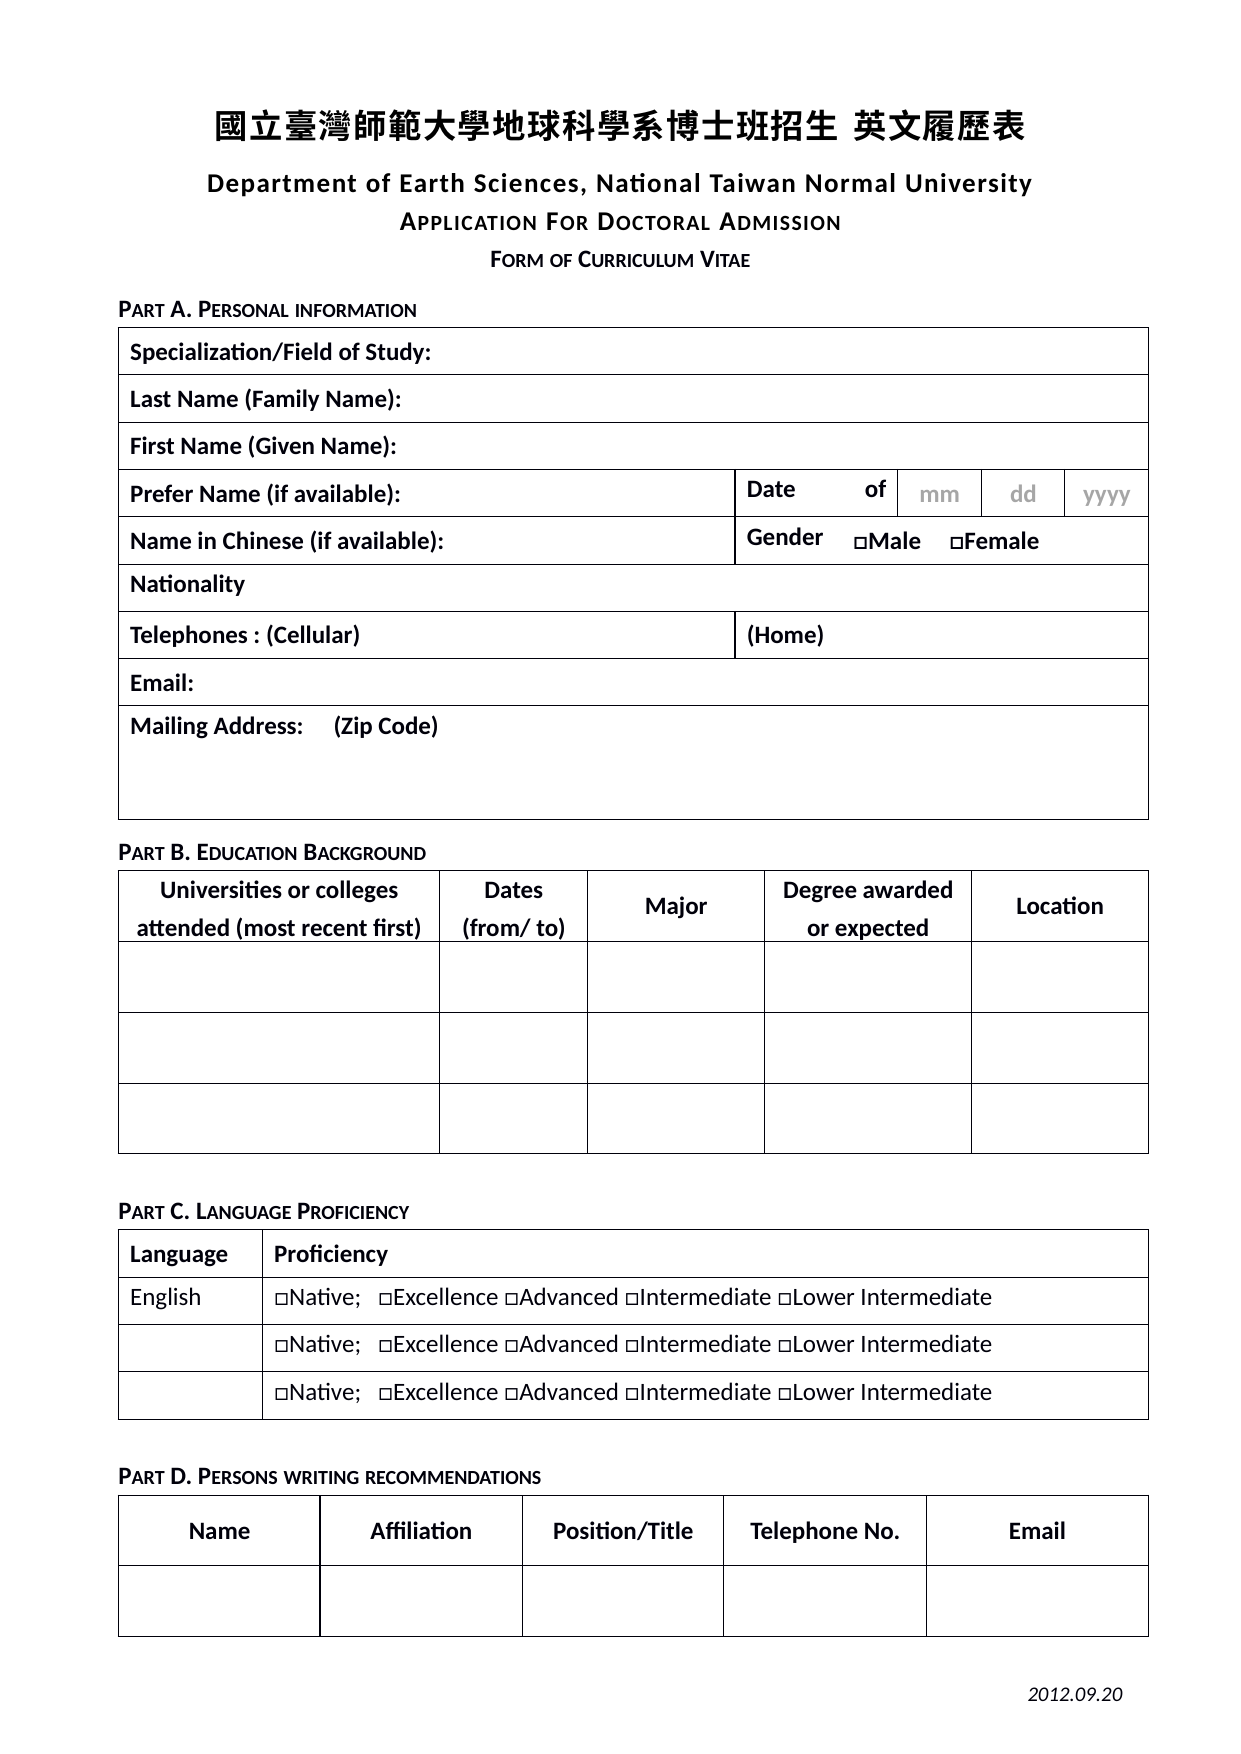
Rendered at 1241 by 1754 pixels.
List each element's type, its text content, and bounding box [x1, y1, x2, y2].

table_header [454, 328, 1148, 374]
table_cell Name in Chinese (if available): [119, 517, 469, 563]
table_cell [119, 1372, 262, 1418]
table_header Telephone No. [724, 1496, 926, 1565]
table_cell □Native; □Excellence □Advanced □Intermediate □Lower Intermediate [263, 1325, 1148, 1371]
table_cell yyyy [1065, 470, 1148, 516]
text Form of Curriculum Vitae [118, 239, 1122, 277]
table_cell [425, 470, 734, 516]
table_cell □Native; □Excellence □Advanced □Intermediate □Lower Intermediate [263, 1278, 1148, 1324]
table_cell [765, 942, 971, 1012]
table_cell English [119, 1278, 262, 1324]
table_header Degree awarded or expected [765, 871, 971, 941]
table_cell [218, 659, 1148, 705]
table_cell □Male □Female [841, 517, 1148, 563]
table_cell [321, 1566, 522, 1636]
text 國立臺灣師範大學地球科學系博士班招生 英文履歷表 [118, 89, 1122, 164]
table_header Language [119, 1230, 262, 1277]
table_cell [469, 517, 734, 563]
table_cell [119, 942, 439, 1012]
table_cell Nationality: [119, 565, 263, 611]
table_cell [376, 612, 734, 658]
table_cell [119, 1566, 319, 1636]
table_cell Telephones : (Cellular) [119, 612, 376, 658]
text Application For Doctoral Admission [118, 202, 1122, 239]
table_header Specialization/Field of Study: [119, 328, 454, 374]
table_cell (Zip Code) [321, 706, 1148, 819]
table_cell □Native; □Excellence □Advanced □Intermediate □Lower Intermediate [263, 1372, 1148, 1418]
table_cell [523, 1566, 723, 1636]
table_cell (Home) [736, 612, 853, 658]
table_cell [440, 1084, 587, 1153]
table_cell [724, 1566, 926, 1636]
table_cell First Name (Given Name): [119, 423, 425, 469]
table_cell mm [898, 470, 981, 516]
table_cell Prefer Name (if available): [119, 470, 425, 516]
table_cell [972, 942, 1148, 1012]
table_cell [588, 1084, 764, 1153]
table_header Universities or colleges attended (most recent first) [119, 871, 439, 941]
table_cell [765, 1084, 971, 1153]
table_cell [263, 565, 1148, 611]
table_cell Email: [119, 659, 218, 705]
table_header Location [972, 871, 1148, 941]
table_header Position/Title [523, 1496, 723, 1565]
table_cell [588, 1013, 764, 1082]
table_cell [972, 1013, 1148, 1082]
table_header Major [588, 871, 764, 941]
table_header Dates (from/ to) [440, 871, 587, 941]
table_header Affiliation [321, 1496, 522, 1565]
table_cell [765, 1013, 971, 1082]
table_cell [425, 423, 1148, 469]
table_header Name [119, 1496, 319, 1565]
table_cell Last Name (Family Name): [119, 375, 425, 422]
table_cell [440, 942, 587, 1012]
table_cell [853, 612, 1148, 658]
text Department of Earth Sciences, National Taiwan Normal University [118, 164, 1122, 202]
table_cell [119, 1084, 439, 1153]
text Part A. Personal information [118, 289, 1122, 327]
text Part B. Education Background [118, 832, 1122, 870]
text Part D. Persons writing recommendations [118, 1457, 1122, 1494]
table_cell [119, 1013, 439, 1082]
table_cell [927, 1566, 1148, 1636]
table_cell [425, 375, 1148, 422]
table_cell Mailing Address: [119, 706, 321, 819]
table_cell dd [982, 470, 1064, 516]
table_cell Date of Birth: [736, 470, 897, 516]
table_cell [588, 942, 764, 1012]
table_cell [972, 1084, 1148, 1153]
table_cell [119, 1325, 262, 1371]
table_header Proficiency [263, 1230, 1148, 1277]
table_header Email [927, 1496, 1148, 1565]
table_cell [440, 1013, 587, 1082]
text Part C. Language Proficiency [118, 1192, 1122, 1229]
table_cell Gender: [736, 517, 841, 563]
